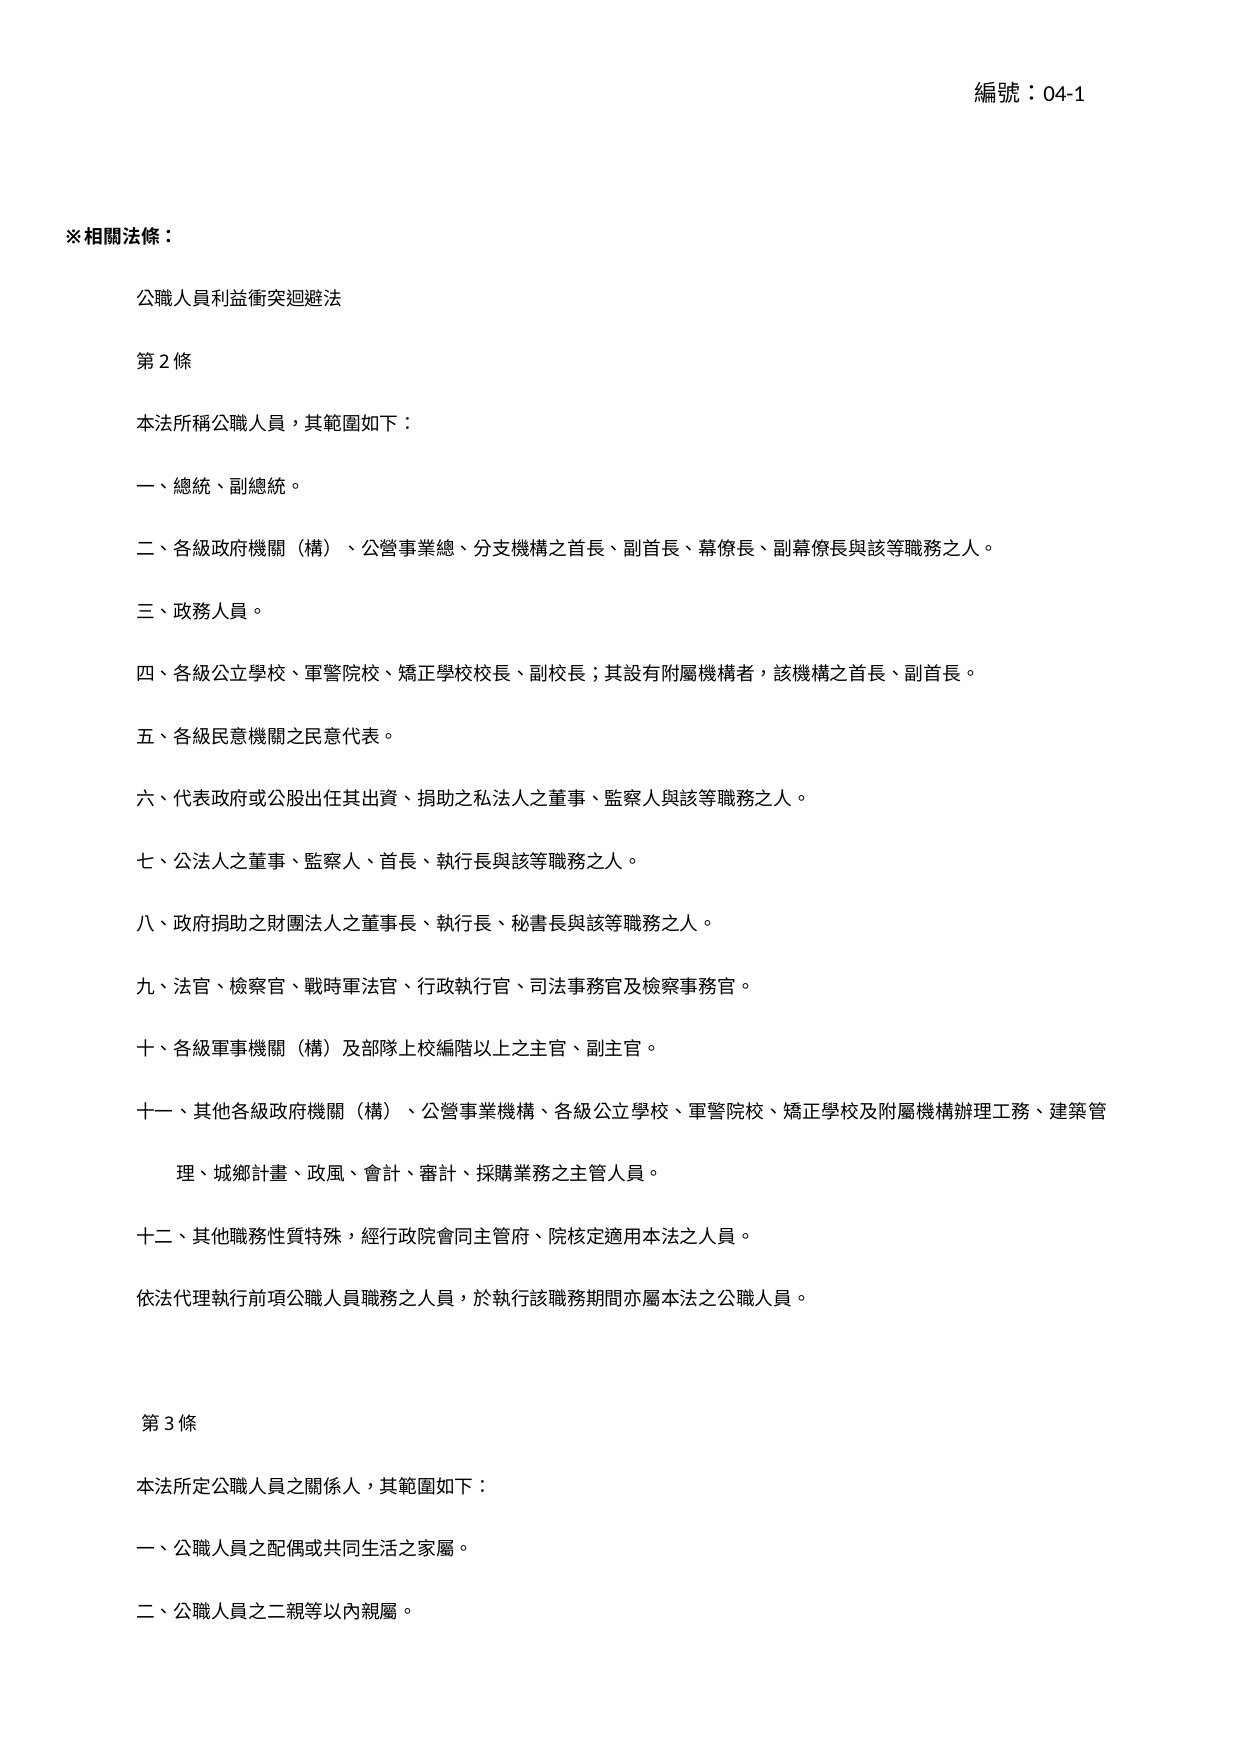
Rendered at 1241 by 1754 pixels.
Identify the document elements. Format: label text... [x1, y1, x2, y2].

text 十、各級軍事機關（構）及部隊上校編階以上之主官、副主官。 [136, 1006, 1110, 1068]
text 二、公職人員之二親等以內親屬。 [136, 1568, 1110, 1631]
text 九、法官、檢察官、戰時軍法官、行政執行官、司法事務官及檢察事務官。 [136, 943, 1110, 1006]
text 八、政府捐助之財團法人之董事長、執行長、秘書長與該等職務之人。 [136, 881, 1110, 943]
text 第3條 [62, 1381, 1204, 1443]
text 一、總統、副總統。 [136, 443, 1110, 506]
text 十一、其他各級政府機關（構）、公營事業機構、各級公立學校、軍警院校、矯正學校及附屬機構辦理工務、建築管理、城鄉計畫、政風、會計、審計、採購業務之主管人員。 [136, 1068, 1110, 1193]
text 四、各級公立學校、軍警院校、矯正學校校長、副校長；其設有附屬機構者，該機構之首長、副首長。 [136, 631, 1110, 693]
text ※相關法條： [62, 193, 1204, 256]
text 十二、其他職務性質特殊，經行政院會同主管府、院核定適用本法之人員。 [136, 1193, 1110, 1256]
text 二、各級政府機關（構）、公營事業總、分支機構之首長、副首長、幕僚長、副幕僚長與該等職務之人。 [136, 506, 1110, 568]
text 六、代表政府或公股出任其出資、捐助之私法人之董事、監察人與該等職務之人。 [136, 756, 1110, 818]
text 第2條 [136, 318, 1110, 381]
text 七、公法人之董事、監察人、首長、執行長與該等職務之人。 [136, 818, 1110, 881]
text 本法所定公職人員之關係人，其範圍如下： [136, 1443, 1110, 1506]
text 一、公職人員之配偶或共同生活之家屬。 [136, 1506, 1110, 1568]
text 公職人員利益衝突迴避法 [136, 256, 1110, 318]
text 三、政務人員。 [136, 568, 1110, 631]
text 本法所稱公職人員，其範圍如下： [136, 381, 1110, 443]
text 五、各級民意機關之民意代表。 [136, 693, 1110, 756]
text 依法代理執行前項公職人員職務之人員，於執行該職務期間亦屬本法之公職人員。 [136, 1256, 1110, 1318]
